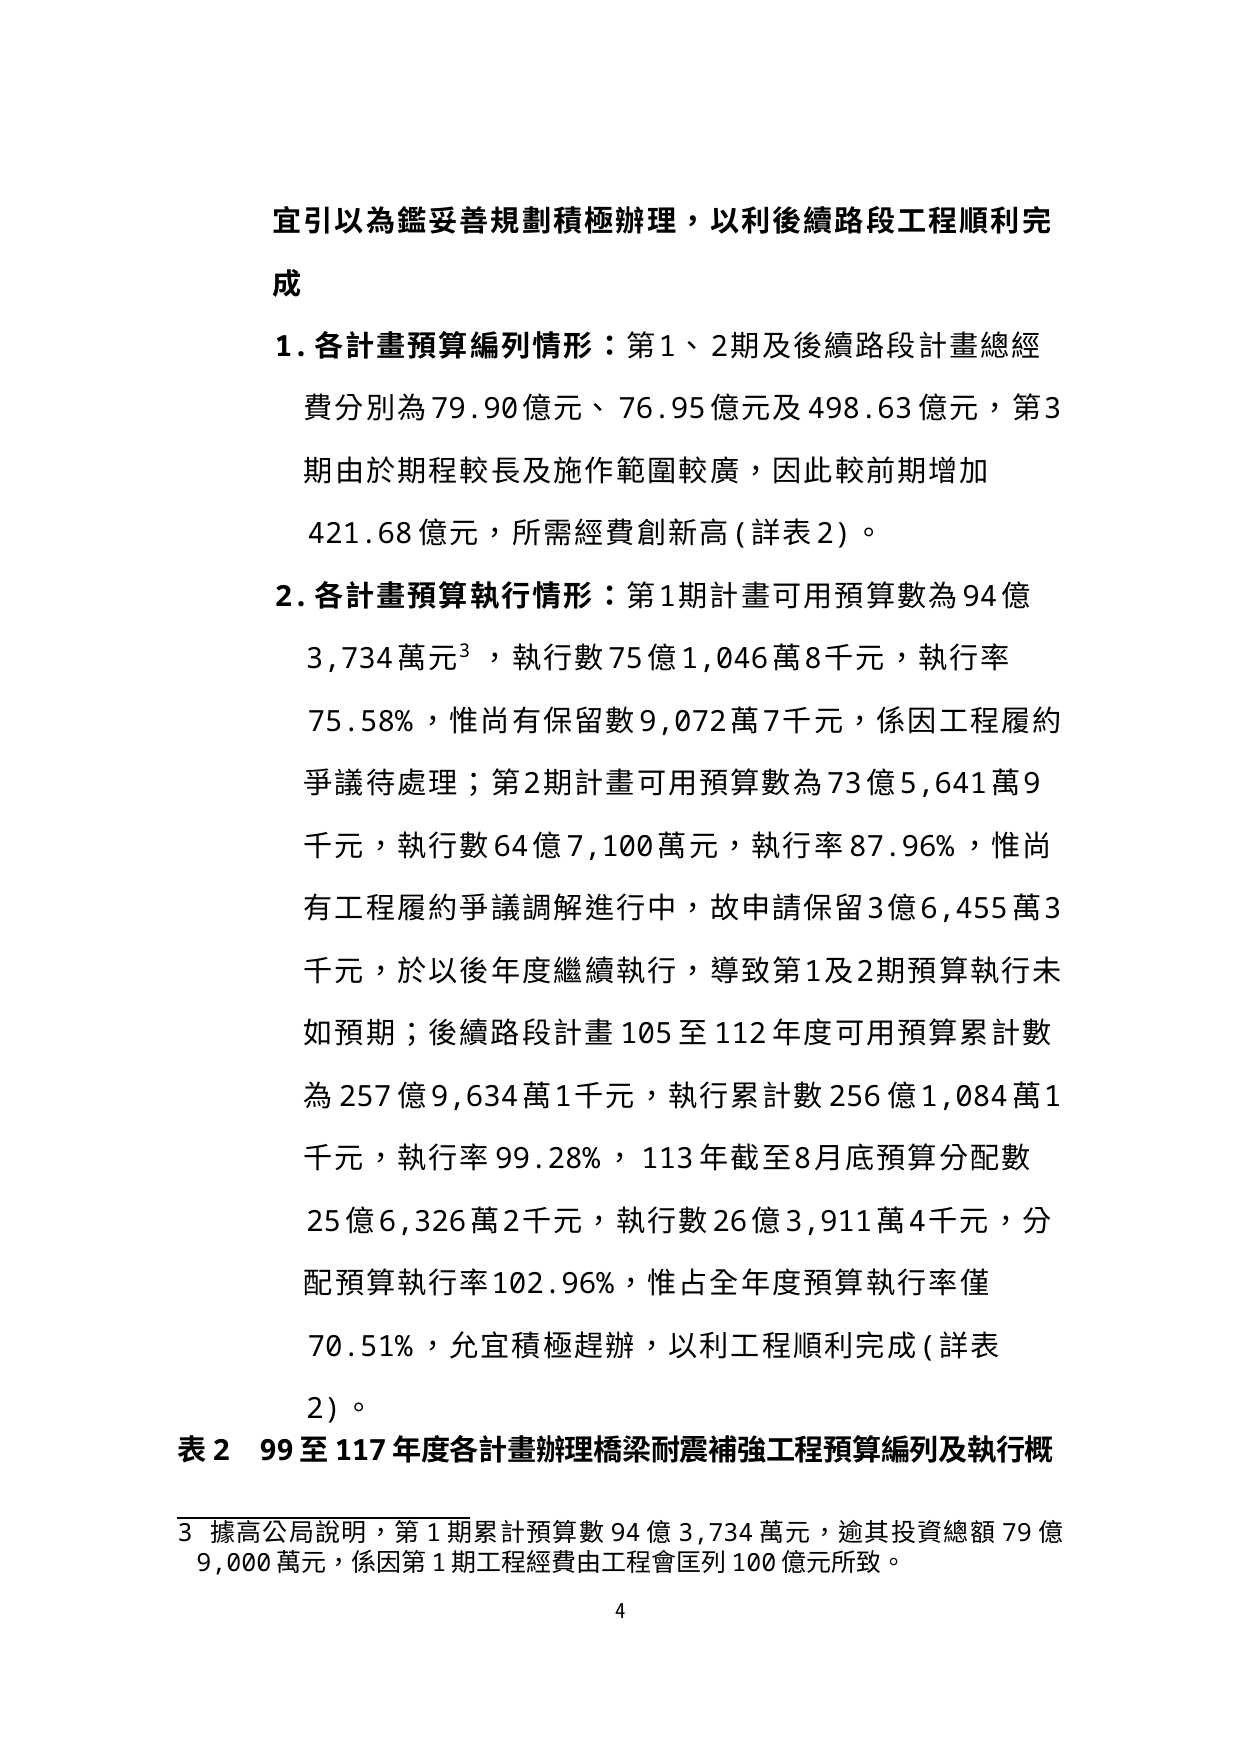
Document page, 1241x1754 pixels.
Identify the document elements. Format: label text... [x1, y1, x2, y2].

text 1.各計畫預算編列情形：第1、2期及後續路段計畫總經費分別為79.90億元、76.95億元及498.63億元，第3期由於期程較長及施作範圍較廣，因此較前期增加421.68億元，所需經費創新高(詳表2)。 [266, 302, 1063, 552]
text 據高公局說明，第1期累計預算數94億3,734萬元，逾其投資總額79億9,000萬元，係因第1期工程經費由工程會匡列100億元所致。 [177, 1518, 1063, 1577]
text 表2 99至117年度各計畫辦理橋梁耐震補強工程預算編列及執行概 [177, 1427, 1063, 1469]
text 宜引以為鑑妥善規劃積極辦理，以利後續路段工程順利完成 [236, 177, 1063, 302]
text 2.各計畫預算執行情形：第1期計畫可用預算數為94億3,734萬元，執行數75億1,046萬8千元，執行率75.58%，惟尚有保留數9,072萬7千元，係因工程履約爭議待處理；第2期計畫可用預算數為73億5,641萬9千元，執行數64億7,100萬元，執行率87.96%，惟尚有工程履約爭議調解進行中，故申請保留3億6,455萬3千元，於以後年度繼續執行，導致第1及2期預算執行未如預期；後續路段計畫105至112年度可用預算累計數為257億9,634萬1千元，執行累計數256億1,084萬1千元，執行率99.28%，113年截至8月底預算分配數25億6,326萬2千元，執行數26億3,911萬4千元，分配預算執行率102.96%，惟占全年度預算執行率僅70.51%，允宜積極趕辦，以利工程順利完成(詳表2)。 [266, 552, 1063, 1427]
